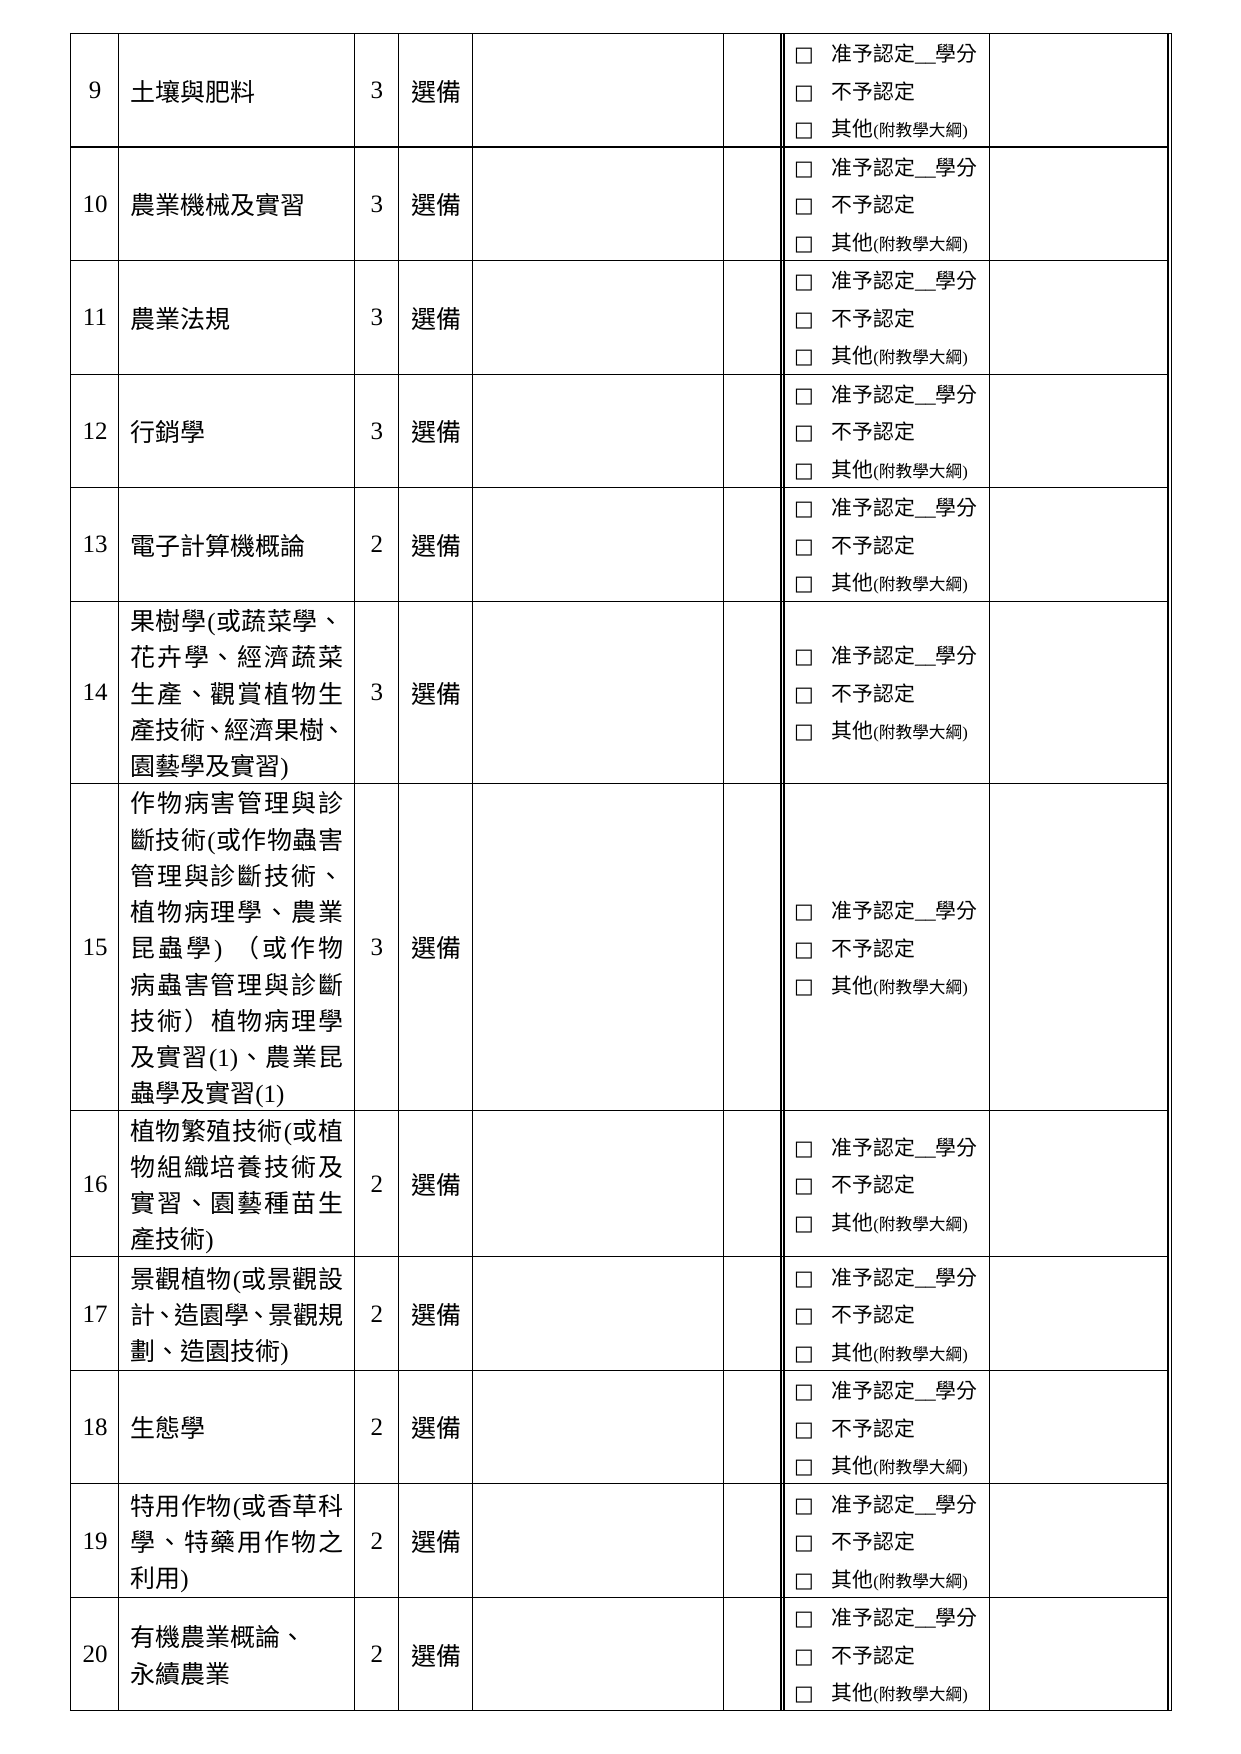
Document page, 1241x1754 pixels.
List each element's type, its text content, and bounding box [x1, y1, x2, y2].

table_cell 17 [71, 1257, 118, 1370]
table_cell [473, 1484, 723, 1597]
table_cell 准予認定__學分 不予認定 其他(附教學大綱) [785, 1371, 989, 1483]
table_cell [724, 1111, 780, 1256]
table_cell [990, 148, 1167, 260]
table_cell 12 [71, 375, 118, 487]
table_cell [724, 34, 780, 146]
table_cell 19 [71, 1484, 118, 1597]
table_cell [473, 1257, 723, 1370]
table_cell [724, 602, 780, 783]
table_cell 選備 [399, 1484, 472, 1597]
table_cell [724, 148, 780, 260]
table_cell [990, 34, 1167, 146]
table_cell [990, 1257, 1167, 1370]
table_cell [473, 375, 723, 487]
table_cell [473, 34, 723, 146]
table_cell 選備 [399, 784, 472, 1110]
table_cell 3 [355, 148, 398, 260]
table_cell 景觀植物(或景觀設計、造園學、景觀規劃、造園技術) [119, 1257, 354, 1370]
table_cell 農業法規 [119, 261, 354, 373]
table_cell [473, 1598, 723, 1710]
table_cell 植物繁殖技術(或植物組織培養技術及實習、園藝種苗生產技術) [119, 1111, 354, 1256]
table_cell [724, 261, 780, 373]
table_cell 生態學 [119, 1371, 354, 1483]
table_cell [724, 375, 780, 487]
table_cell [724, 488, 780, 601]
table_cell 選備 [399, 1111, 472, 1256]
table_cell [990, 602, 1167, 783]
table_cell 14 [71, 602, 118, 783]
table_cell 准予認定__學分 不予認定 其他(附教學大綱) [785, 375, 989, 487]
table_cell 3 [355, 34, 398, 146]
table_cell 准予認定__學分 不予認定 其他(附教學大綱) [785, 148, 989, 260]
table_cell 土壤與肥料 [119, 34, 354, 146]
table_cell 9 [71, 34, 118, 146]
table_cell 選備 [399, 602, 472, 783]
table_cell 2 [355, 1111, 398, 1256]
table_cell 18 [71, 1371, 118, 1483]
table_cell [473, 784, 723, 1110]
table_cell [724, 1257, 780, 1370]
table_cell [990, 488, 1167, 601]
table_cell 行銷學 [119, 375, 354, 487]
table_cell [473, 602, 723, 783]
table_cell 選備 [399, 261, 472, 373]
table_cell 選備 [399, 148, 472, 260]
table_cell [724, 1371, 780, 1483]
table_cell 農業機械及實習 [119, 148, 354, 260]
table_cell [473, 148, 723, 260]
table_cell [990, 784, 1167, 1110]
table_cell 選備 [399, 1257, 472, 1370]
table_cell [724, 1598, 780, 1710]
table_cell 選備 [399, 34, 472, 146]
table_cell 2 [355, 1484, 398, 1597]
table_cell [990, 1371, 1167, 1483]
table_cell 3 [355, 784, 398, 1110]
table_cell [724, 784, 780, 1110]
table_cell [724, 1484, 780, 1597]
table_cell [473, 1371, 723, 1483]
table_cell 3 [355, 602, 398, 783]
table_cell 15 [71, 784, 118, 1110]
table_cell 2 [355, 488, 398, 601]
table_cell 11 [71, 261, 118, 373]
table_cell 准予認定__學分 不予認定 其他(附教學大綱) [785, 34, 989, 146]
table_cell 10 [71, 148, 118, 260]
table_cell 作物病害管理與診斷技術(或作物蟲害管理與診斷技術、植物病理學、農業昆蟲學) （或作物病蟲害管理與診斷技術）植物病理學及實習(1)、農業昆蟲學及實習(1) [119, 784, 354, 1110]
table_cell [990, 1598, 1167, 1710]
table_cell [990, 1484, 1167, 1597]
table_cell [473, 1111, 723, 1256]
table_cell [990, 261, 1167, 373]
table_cell [990, 1111, 1167, 1256]
table_cell 3 [355, 375, 398, 487]
table_cell 2 [355, 1598, 398, 1710]
table_cell 特用作物(或香草科學、特藥用作物之利用) [119, 1484, 354, 1597]
table_cell 選備 [399, 375, 472, 487]
table_cell 選備 [399, 1598, 472, 1710]
table_cell 准予認定__學分 不予認定 其他(附教學大綱) [785, 784, 989, 1110]
table_cell 13 [71, 488, 118, 601]
table_cell [473, 488, 723, 601]
table_cell 2 [355, 1257, 398, 1370]
table_cell [990, 375, 1167, 487]
table_cell 選備 [399, 1371, 472, 1483]
table_cell 16 [71, 1111, 118, 1256]
table_cell 准予認定__學分 不予認定 其他(附教學大綱) [785, 261, 989, 373]
table_cell 2 [355, 1371, 398, 1483]
table_cell 20 [71, 1598, 118, 1710]
table_cell 有機農業概論、 永續農業 [119, 1598, 354, 1710]
table_cell 電子計算機概論 [119, 488, 354, 601]
table_cell 准予認定__學分 不予認定 其他(附教學大綱) [785, 488, 989, 601]
table_cell 選備 [399, 488, 472, 601]
table_cell 准予認定__學分 不予認定 其他(附教學大綱) [785, 1598, 989, 1710]
table_cell 准予認定__學分 不予認定 其他(附教學大綱) [785, 1484, 989, 1597]
table_cell [473, 261, 723, 373]
table_cell 3 [355, 261, 398, 373]
table_cell 果樹學(或蔬菜學、花卉學、經濟蔬菜生產、觀賞植物生產技術、經濟果樹、園藝學及實習) [119, 602, 354, 783]
table_cell 准予認定__學分 不予認定 其他(附教學大綱) [785, 602, 989, 783]
table_cell 准予認定__學分 不予認定 其他(附教學大綱) [785, 1111, 989, 1256]
table_cell 准予認定__學分 不予認定 其他(附教學大綱) [785, 1257, 989, 1370]
